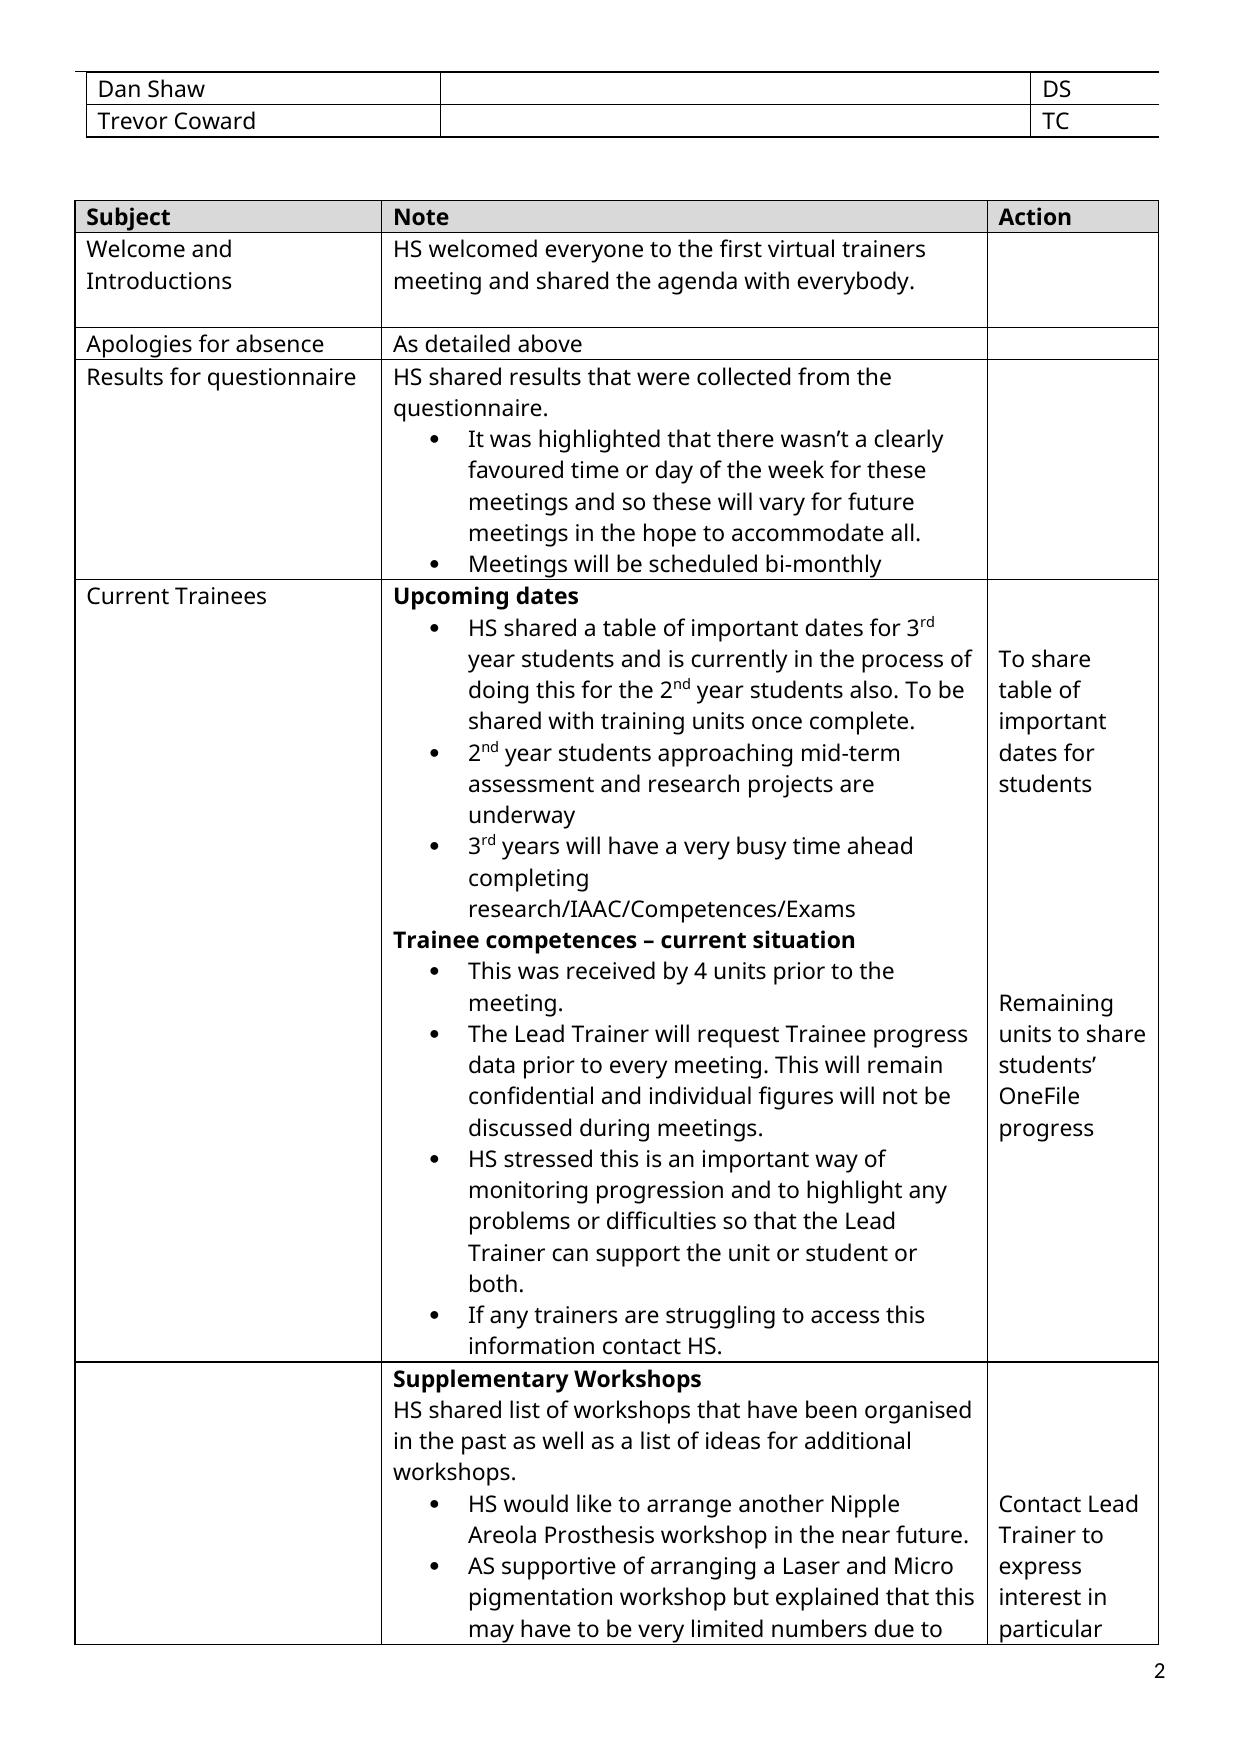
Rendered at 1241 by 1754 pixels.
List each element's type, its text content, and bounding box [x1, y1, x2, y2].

table_cell Action [988, 201, 1158, 232]
table_cell TC [1031, 105, 1159, 136]
table_cell [988, 360, 1158, 579]
table_cell [1167, 327, 1171, 359]
table_cell [988, 328, 1158, 359]
table_cell [988, 233, 1158, 327]
table_cell Supplementary Workshops HS shared list of workshops that have been organised in the past as well as a list of ideas for additional workshops. HS would like to arrange another Nipple Areola Prosthesis workshop in the near future. AS supportive of arranging a Laser and Micro pigmentation workshop but explained that this may have to be very limited numbers due to [382, 1363, 987, 1644]
table_cell [1167, 135, 1171, 200]
table_cell Subject [76, 201, 381, 232]
table_cell [76, 1363, 381, 1644]
table_cell [1167, 103, 1171, 135]
table_header [75, 72, 1158, 200]
table_cell [1167, 579, 1171, 1361]
table_cell [1167, 232, 1171, 327]
table_cell To share table of important dates for students Remaining units to share students’ OneFile progress [988, 580, 1158, 1361]
table_cell [1159, 200, 1167, 232]
table_cell [1159, 103, 1163, 200]
table_cell As detailed above [382, 328, 987, 359]
table_cell [1167, 71, 1171, 103]
table_cell [1167, 1361, 1171, 1644]
table_cell Contact Lead Trainer to express interest in particular [988, 1363, 1158, 1644]
table_cell Apologies for absence [76, 328, 381, 359]
table_cell Trevor Coward [87, 105, 440, 136]
table_cell Current Trainees [76, 580, 381, 1361]
table_cell Upcoming dates HS shared a table of important dates for 3rd year students and is currently in the process of doing this for the 2nd year students also. To be shared with training units once complete. 2nd year students approaching mid-term assessment and research projects are underway 3rd years will have a very busy time ahead completing research/IAAC/Competences/Exams Trainee competences – current situation This was received by 4 units prior to the meeting. The Lead Trainer will request Trainee progress data prior to every meeting. This will remain confidential and individual figures will not be discussed during meetings. HS stressed this is an important way of monitoring progression and to highlight any problems or difficulties so that the Lead Trainer can support the unit or student or both. If any trainers are struggling to access this information contact HS. [382, 580, 987, 1361]
table_header Dan Shaw [87, 73, 440, 104]
table_cell [1159, 579, 1167, 1361]
table_header [441, 73, 1030, 104]
table_cell [1159, 327, 1167, 359]
table_cell [1167, 359, 1171, 579]
table_cell [1163, 71, 1167, 103]
table_cell [1159, 232, 1167, 327]
table_cell [1163, 103, 1167, 200]
table_cell [1159, 71, 1163, 103]
table_cell Welcome and Introductions [76, 233, 381, 327]
table_cell Results for questionnaire [76, 360, 381, 579]
table_cell HS shared results that were collected from the questionnaire. It was highlighted that there wasn’t a clearly favoured time or day of the week for these meetings and so these will vary for future meetings in the hope to accommodate all. Meetings will be scheduled bi-monthly [382, 360, 987, 579]
table_cell Note [382, 201, 987, 232]
table_cell [1167, 200, 1171, 232]
table_cell [1159, 359, 1167, 579]
table_header DS [1031, 73, 1159, 104]
table_cell HS welcomed everyone to the first virtual trainers meeting and shared the agenda with everybody. [382, 233, 987, 327]
table_cell [1159, 1361, 1167, 1644]
table_cell [441, 105, 1030, 136]
